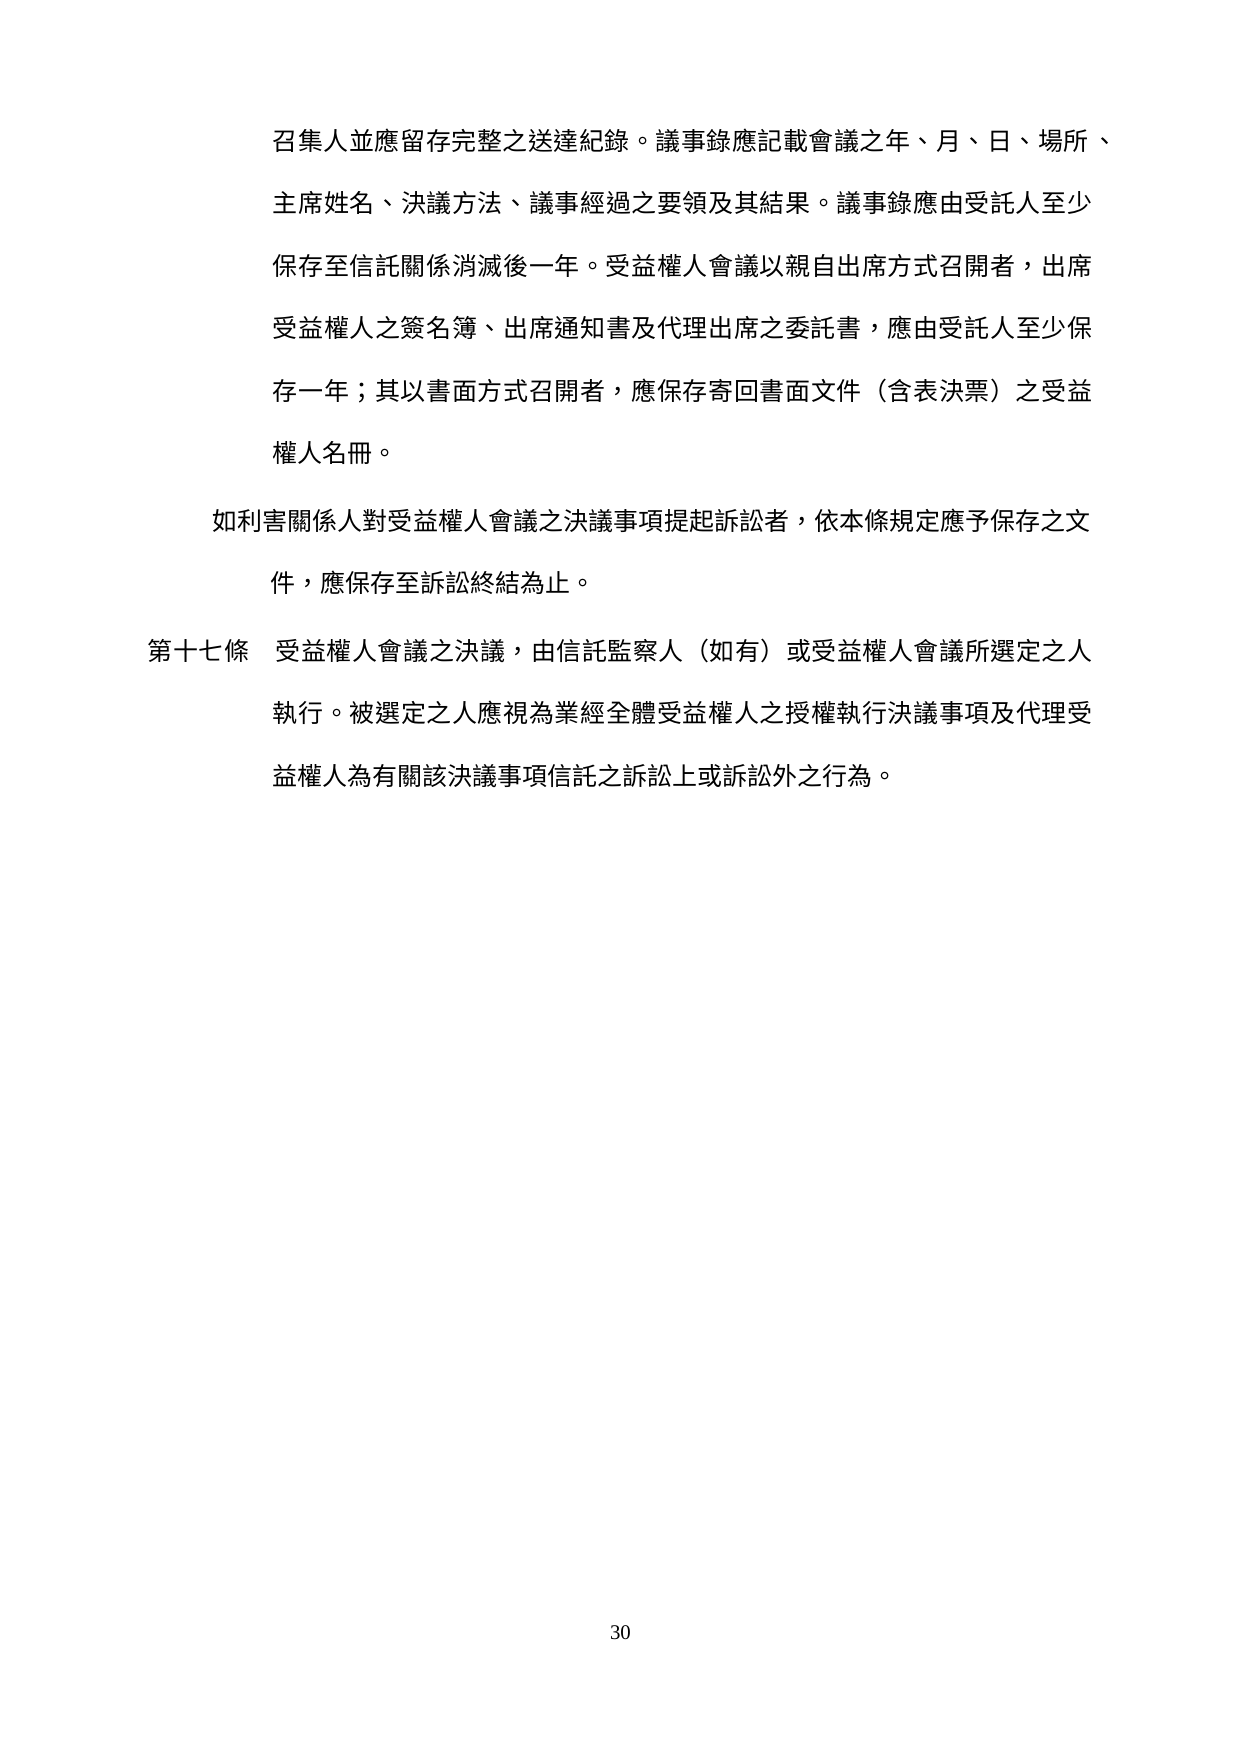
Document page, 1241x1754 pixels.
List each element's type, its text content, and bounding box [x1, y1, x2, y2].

text 第十七條 受益權人會議之決議，由信託監察人（如有）或受益權人會議所選定之人執行。被選定之人應視為業經全體受益權人之授權執行決議事項及代理受益權人為有關該決議事項信託之訴訟上或訴訟外之行為。 [148, 608, 1092, 795]
text 如利害關係人對受益權人會議之決議事項提起訴訟者，依本條規定應予保存之文件，應保存至訴訟終結為止。 [148, 478, 1092, 603]
text 第十六條 受益權人會議之議決事項，應作成議事錄，由主席簽名或蓋章，並由召集人於會後三十日內，將議事錄分發受託人、信託監察人（如有）、已知之受益權人及其他依法令應通知之人。 前項議事錄之製作及分發，經應通知之人書面同意者，得以電子方式為之，召集人並應留存完整之送達紀錄。議事錄應記載會議之年、月、日、場所、主席姓名、決議方法、議事經過之要領及其結果。議事錄應由受託人至少保存至信託關係消滅後一年。受益權人會議以親自出席方式召開者，出席受益權人之簽名簿、出席通知書及代理出席之委託書，應由受託人至少保存一年；其以書面方式召開者，應保存寄回書面文件（含表決票）之受益權人名冊。 [148, 97, 1092, 472]
